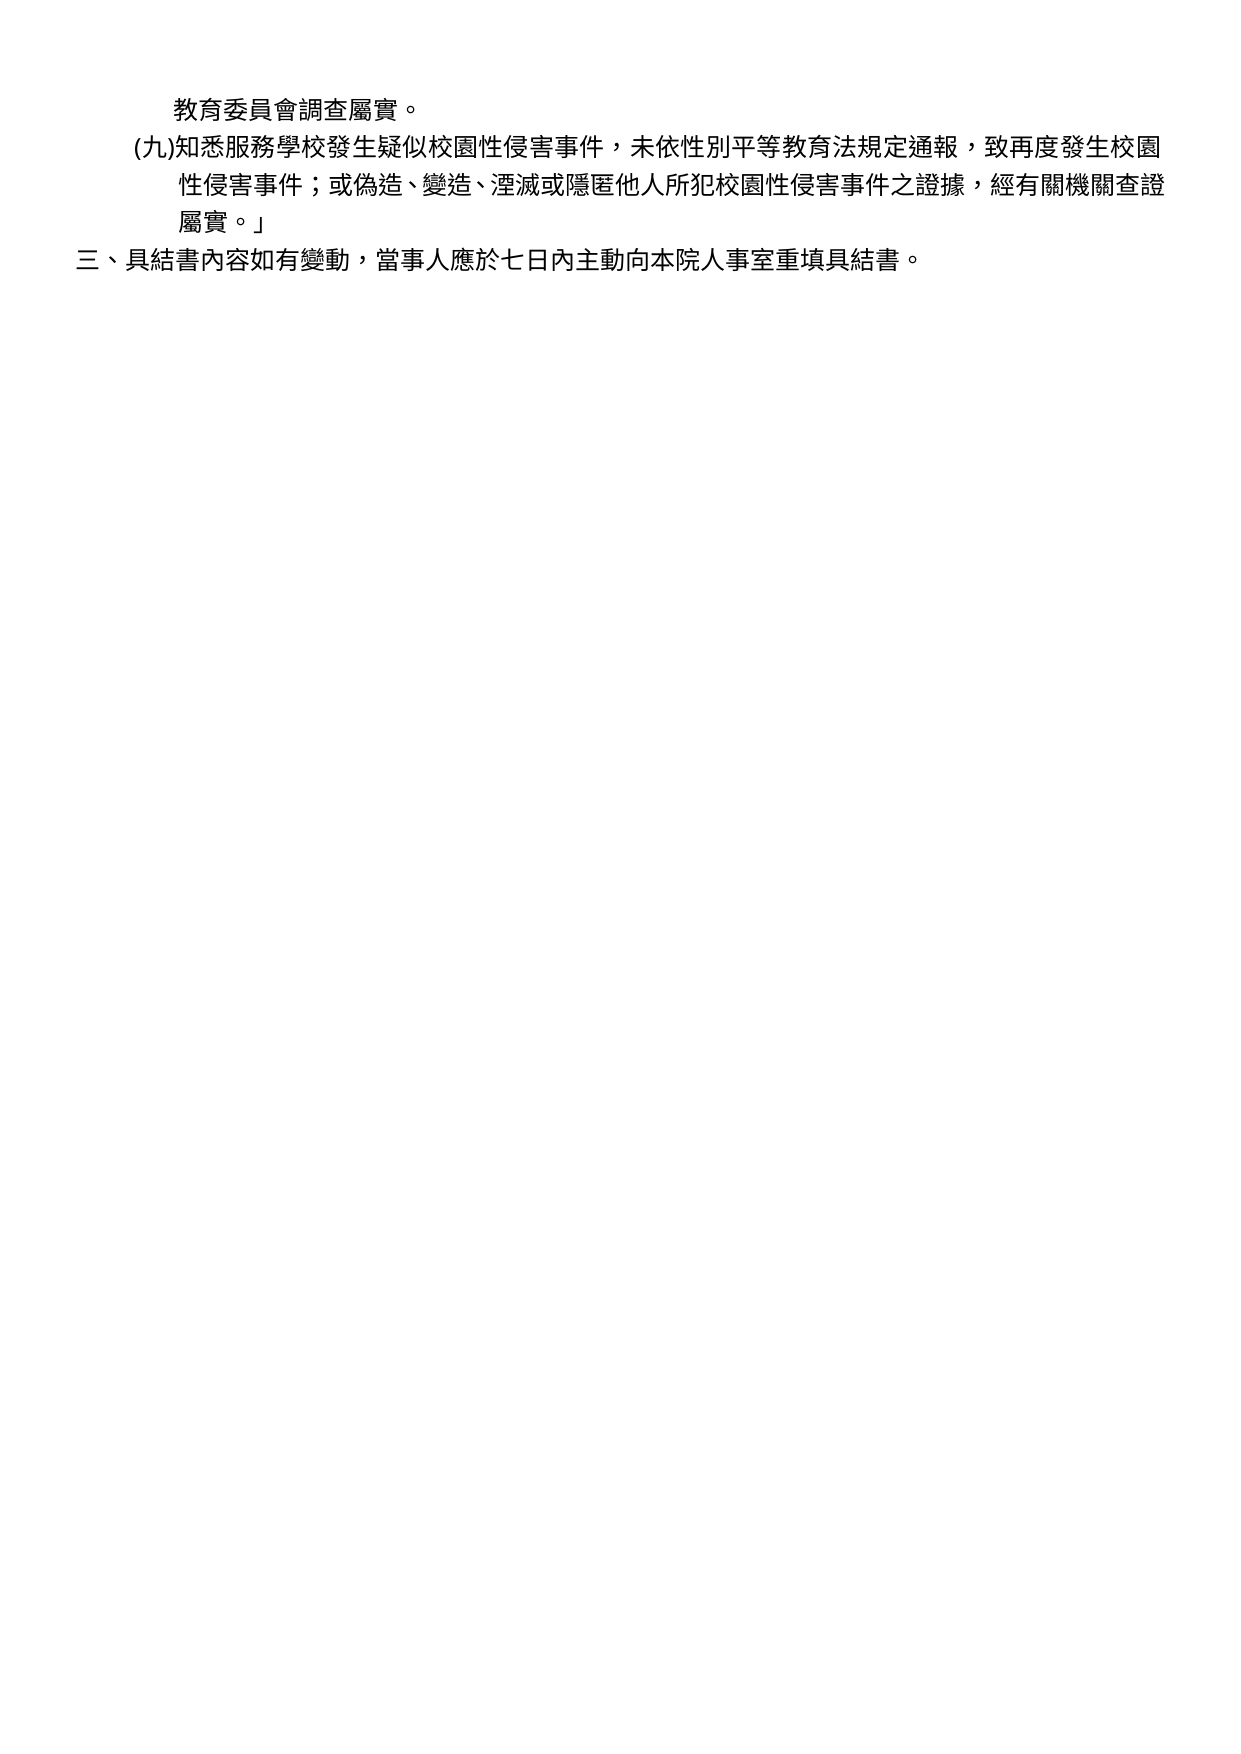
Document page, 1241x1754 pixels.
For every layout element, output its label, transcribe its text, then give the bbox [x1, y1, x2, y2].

text (九)知悉服務學校發生疑似校園性侵害事件，未依性別平等教育法規定通報，致再度發生校園性侵害事件；或偽造、變造、湮滅或隱匿他人所犯校園性侵害事件之證據，經有關機關查證屬實。」 [134, 127, 1165, 239]
text 教育委員會調查屬實。 [99, 89, 1165, 127]
text 三、具結書內容如有變動，當事人應於七日內主動向本院人事室重填具結書。 [75, 239, 1165, 277]
